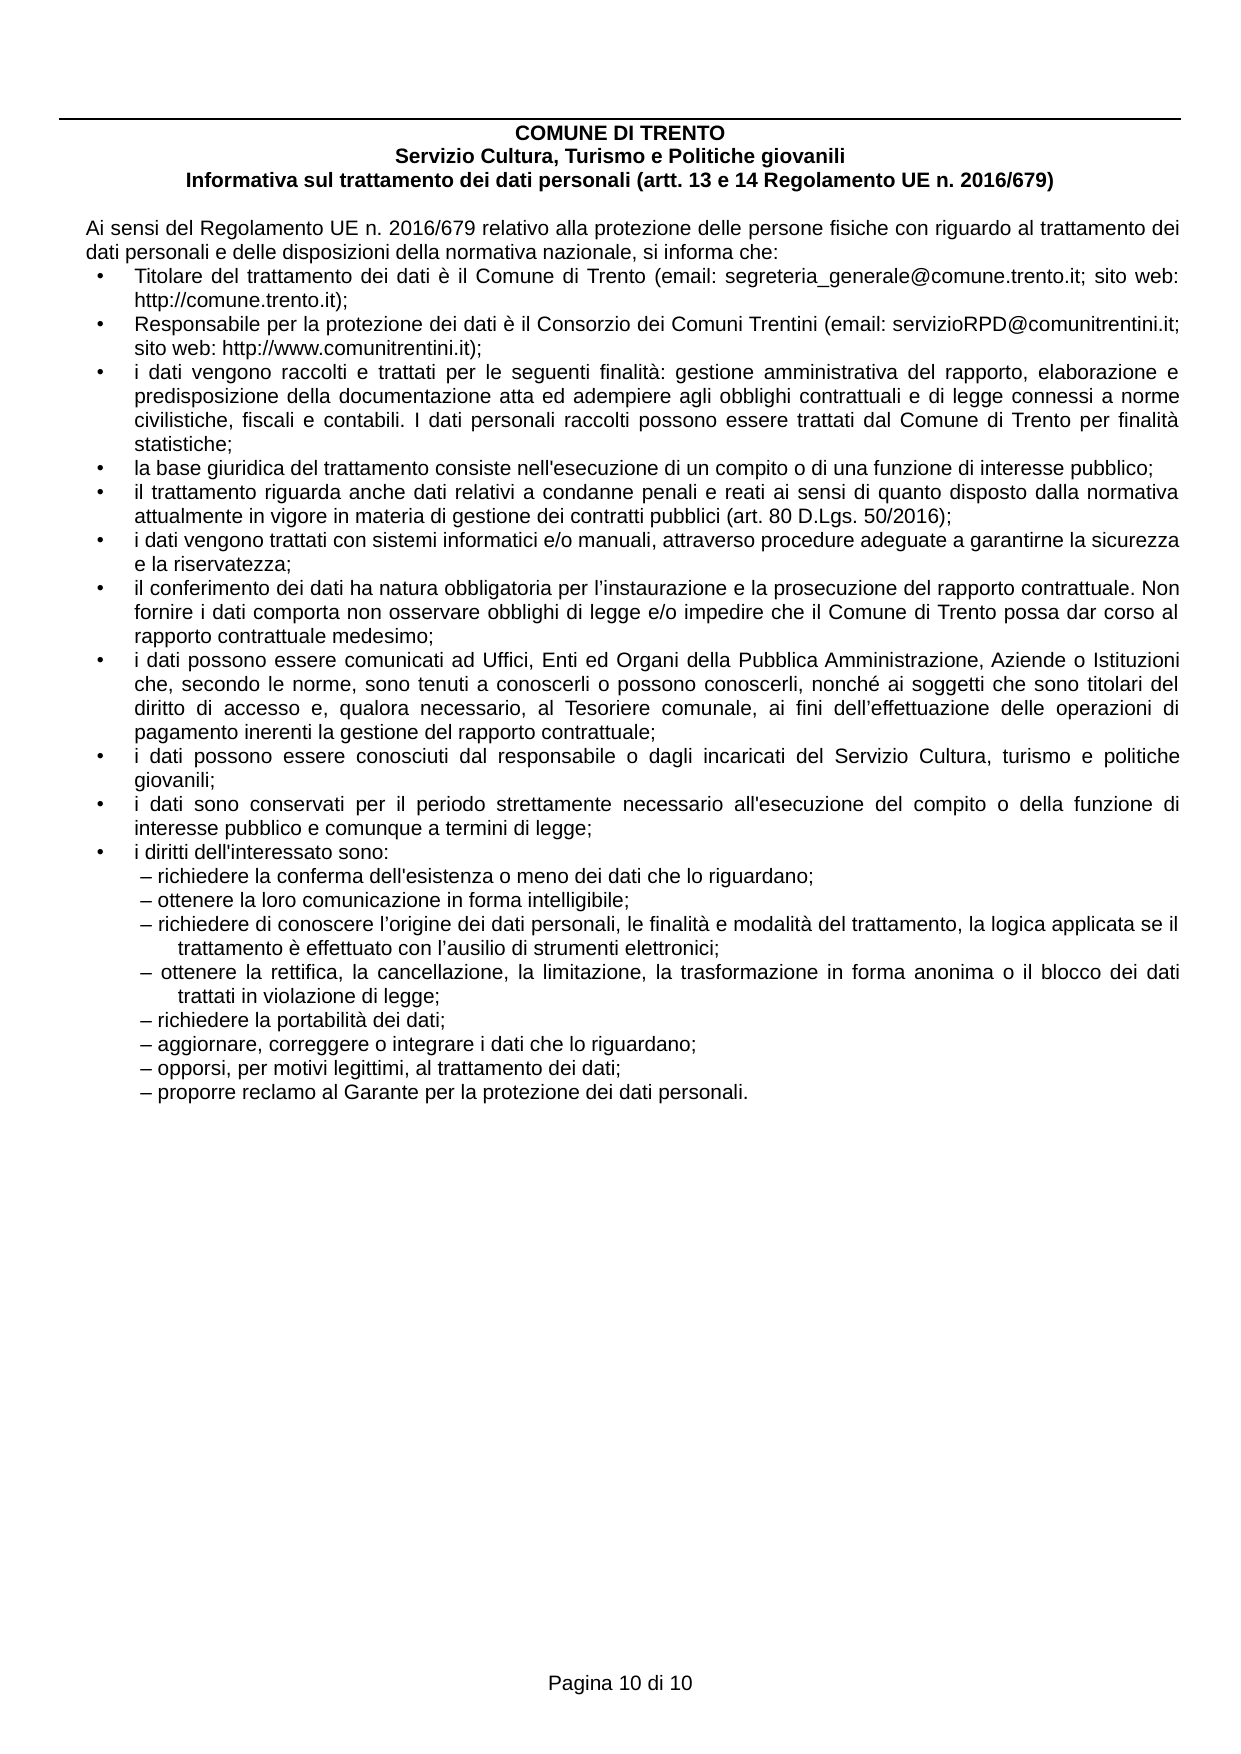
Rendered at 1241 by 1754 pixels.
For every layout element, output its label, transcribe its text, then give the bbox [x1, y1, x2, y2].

text Informativa sul trattamento dei dati personali (artt. 13 e 14 Regolamento UE n. 2016/679) [59, 168, 1181, 192]
list il conferimento dei dati ha natura obbligatoria per l’instaurazione e la prosecuzione del rapporto contrattuale. Non fornire i dati comporta non osservare obblighi di legge e/o impedire che il Comune di Trento possa dar corso al rapporto contrattuale medesimo; [97, 576, 1181, 648]
list il trattamento riguarda anche dati relativi a condanne penali e reati ai sensi di quanto disposto dalla normativa attualmente in vigore in materia di gestione dei contratti pubblici (art. 80 D.Lgs. 50/2016); [97, 480, 1181, 528]
list i dati possono essere comunicati ad Uffici, Enti ed Organi della Pubblica Amministrazione, Aziende o Istituzioni che, secondo le norme, sono tenuti a conoscerli o possono conoscerli, nonché ai soggetti che sono titolari del diritto di accesso e, qualora necessario, al Tesoriere comunale, ai fini dell’effettuazione delle operazioni di pagamento inerenti la gestione del rapporto contrattuale; [97, 648, 1181, 744]
list Responsabile per la protezione dei dati è il Consorzio dei Comuni Trentini (email: servizioRPD@comunitrentini.it; sito web: http://www.comunitrentini.it); [97, 312, 1181, 360]
text – opporsi, per motivi legittimi, al trattamento dei dati; [140, 1056, 1181, 1080]
list i dati sono conservati per il periodo strettamente necessario all'esecuzione del compito o della funzione di interesse pubblico e comunque a termini di legge; [97, 792, 1181, 840]
list Ai sensi del Regolamento UE n. 2016/679 relativo alla protezione delle persone fisiche con riguardo al trattamento dei dati personali e delle disposizioni della normativa nazionale, si informa che: [59, 216, 1181, 264]
list i dati vengono trattati con sistemi informatici e/o manuali, attraverso procedure adeguate a garantirne la sicurezza e la riservatezza; [97, 528, 1181, 576]
list i dati vengono raccolti e trattati per le seguenti finalità: gestione amministrativa del rapporto, elaborazione e predisposizione della documentazione atta ed adempiere agli obblighi contrattuali e di legge connessi a norme civilistiche, fiscali e contabili. I dati personali raccolti possono essere trattati dal Comune di Trento per finalità statistiche; [97, 360, 1181, 456]
list la base giuridica del trattamento consiste nell'esecuzione di un compito o di una funzione di interesse pubblico; [97, 456, 1181, 480]
text – ottenere la loro comunicazione in forma intelligibile; [140, 888, 1181, 912]
text – ottenere la rettifica, la cancellazione, la limitazione, la trasformazione in forma anonima o il blocco dei dati trattati in violazione di legge; [140, 960, 1181, 1008]
text – richiedere di conoscere l’origine dei dati personali, le finalità e modalità del trattamento, la logica applicata se il trattamento è effettuato con l’ausilio di strumenti elettronici; [140, 912, 1181, 960]
text – proporre reclamo al Garante per la protezione dei dati personali. [140, 1080, 1181, 1104]
text COMUNE DI TRENTO [59, 120, 1181, 144]
list i diritti dell'interessato sono: [97, 840, 1181, 864]
list i dati possono essere conosciuti dal responsabile o dagli incaricati del Servizio Cultura, turismo e politiche giovanili; [97, 744, 1181, 792]
text Servizio Cultura, Turismo e Politiche giovanili [59, 144, 1181, 168]
text – aggiornare, correggere o integrare i dati che lo riguardano; [140, 1032, 1181, 1056]
text – richiedere la portabilità dei dati; [140, 1008, 1181, 1032]
list Titolare del trattamento dei dati è il Comune di Trento (email: segreteria_generale@comune.trento.it; sito web: http://comune.trento.it); [97, 264, 1181, 312]
text – richiedere la conferma dell'esistenza o meno dei dati che lo riguardano; [140, 864, 1181, 888]
